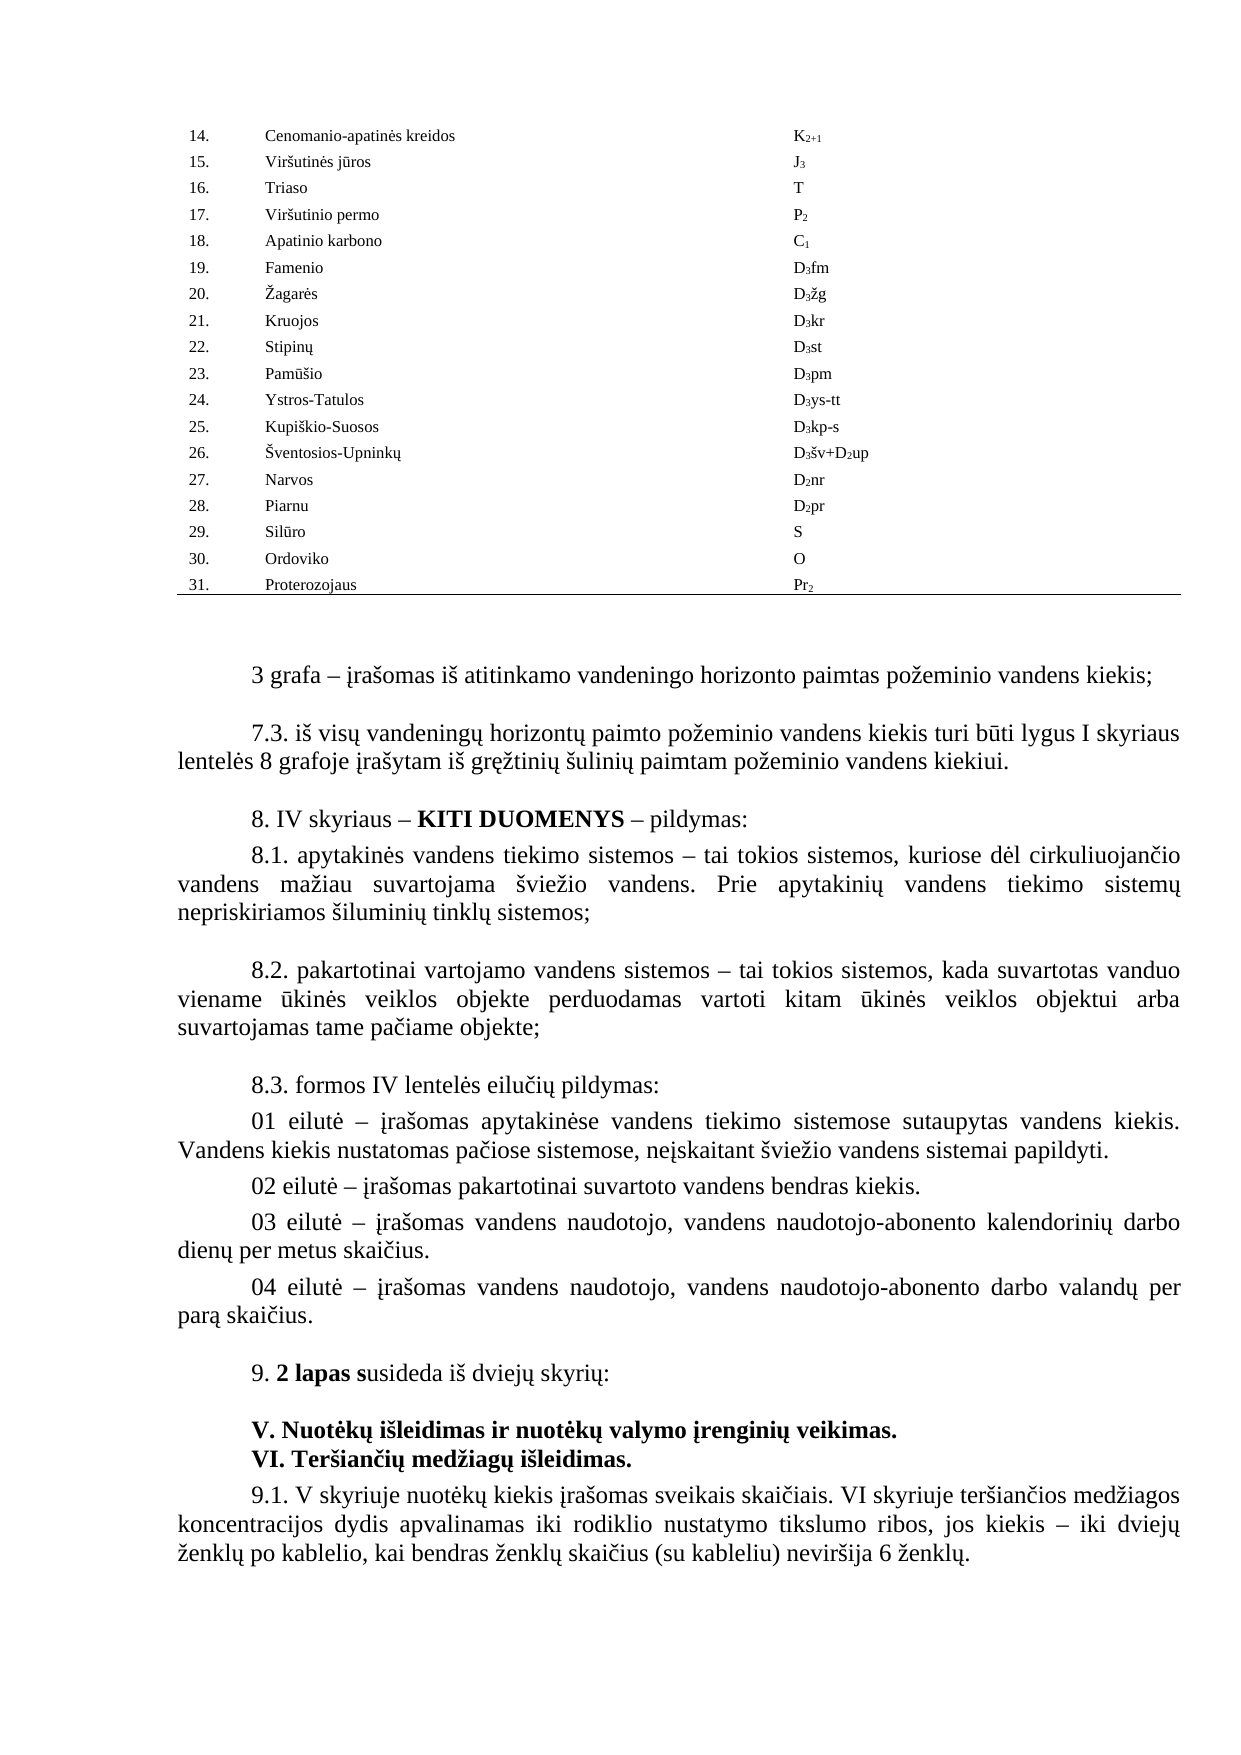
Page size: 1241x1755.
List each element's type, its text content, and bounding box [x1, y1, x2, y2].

table_cell J3 [782, 145, 1181, 171]
table_cell D2nr [782, 462, 1181, 488]
text 9.1. V skyriuje nuotėkų kiekis įrašomas sveikais skaičiais. VI skyriuje teršiančios medžiagos koncentracijos dydis apvalinamas iki rodiklio nustatymo tikslumo ribos, jos kiekis – iki dviejų ženklų po kablelio, kai bendras ženklų skaičius (su kableliu) neviršija 6 ženklų. [177, 1480, 1181, 1566]
table_cell Žagarės [254, 277, 782, 303]
table_cell 20. [177, 277, 254, 303]
text 8.1. apytakinės vandens tiekimo sistemos – tai tokios sistemos, kuriose dėl cirkuliuojančio vandens mažiau suvartojama šviežio vandens. Prie apytakinių vandens tiekimo sistemų nepriskiriamos šiluminių tinklų sistemos; [177, 840, 1181, 926]
table_cell 17. [177, 198, 254, 224]
table_cell 19. [177, 250, 254, 277]
table_cell Piarnu [254, 489, 782, 515]
table_cell D3st [782, 330, 1181, 356]
table_cell D3fm [782, 250, 1181, 277]
text VI. Teršiančių medžiagų išleidimas. [177, 1444, 1181, 1473]
table_cell O [782, 541, 1181, 568]
text 02 eilutė – įrašomas pakartotinai suvartoto vandens bendras kiekis. [177, 1171, 1181, 1199]
table_cell Apatinio karbono [254, 224, 782, 250]
table_cell 27. [177, 462, 254, 488]
table_cell Pr2 [782, 568, 1181, 594]
table_cell 24. [177, 383, 254, 409]
text 7.3. iš visų vandeningų horizontų paimto požeminio vandens kiekis turi būti lygus I skyriaus lentelės 8 grafoje įrašytam iš gręžtinių šulinių paimtam požeminio vandens kiekiui. [177, 718, 1181, 775]
table_cell Viršutinio permo [254, 198, 782, 224]
text 9. 2 lapas susideda iš dviejų skyrių: [177, 1358, 1181, 1387]
table_cell P2 [782, 198, 1181, 224]
table_cell 28. [177, 489, 254, 515]
table_cell D3šv+D2up [782, 436, 1181, 462]
table_cell S [782, 515, 1181, 541]
text 04 eilutė – įrašomas vandens naudotojo, vandens naudotojo-abonento darbo valandų per parą skaičius. [177, 1272, 1181, 1329]
text 03 eilutė – įrašomas vandens naudotojo, vandens naudotojo-abonento kalendorinių darbo dienų per metus skaičius. [177, 1207, 1181, 1264]
text V. Nuotėkų išleidimas ir nuotėkų valymo įrenginių veikimas. [177, 1415, 1181, 1444]
table_cell Narvos [254, 462, 782, 488]
table_cell 30. [177, 541, 254, 568]
table_cell Kupiškio-Suosos [254, 409, 782, 436]
text 8. IV skyriaus – KITI DUOMENYS – pildymas: [177, 804, 1181, 833]
table_cell D3kp-s [782, 409, 1181, 436]
table_cell Ordoviko [254, 541, 782, 568]
table_cell Pamūšio [254, 356, 782, 383]
table_cell 23. [177, 356, 254, 383]
table_cell D2pr [782, 489, 1181, 515]
text 8.3. formos IV lentelės eilučių pildymas: [177, 1070, 1181, 1099]
table_cell 22. [177, 330, 254, 356]
table_cell D3pm [782, 356, 1181, 383]
table_cell 18. [177, 224, 254, 250]
table_cell Proterozojaus [254, 568, 782, 594]
text 3 grafa – įrašomas iš atitinkamo vandeningo horizonto paimtas požeminio vandens kiekis; [177, 660, 1181, 689]
table_cell T [782, 171, 1181, 197]
table_cell 25. [177, 409, 254, 436]
table_cell 26. [177, 436, 254, 462]
table_cell Viršutinės jūros [254, 145, 782, 171]
table_cell D3ys-tt [782, 383, 1181, 409]
table_cell Famenio [254, 250, 782, 277]
table_cell D3kr [782, 303, 1181, 330]
table_cell Cenomanio-apatinės kreidos [254, 118, 782, 144]
table_cell 16. [177, 171, 254, 197]
table_cell Silūro [254, 515, 782, 541]
text 01 eilutė – įrašomas apytakinėse vandens tiekimo sistemose sutaupytas vandens kiekis. Vandens kiekis nustatomas pačiose sistemose, neįskaitant šviežio vandens sistemai papildyti. [177, 1106, 1181, 1163]
table_cell 21. [177, 303, 254, 330]
table_cell K2+1 [782, 118, 1181, 144]
table_cell D3žg [782, 277, 1181, 303]
text 8.2. pakartotinai vartojamo vandens sistemos – tai tokios sistemos, kada suvartotas vanduo viename ūkinės veiklos objekte perduodamas vartoti kitam ūkinės veiklos objektui arba suvartojamas tame pačiame objekte; [177, 955, 1181, 1041]
table_cell 29. [177, 515, 254, 541]
table_cell Kruojos [254, 303, 782, 330]
table_cell C1 [782, 224, 1181, 250]
table_cell Triaso [254, 171, 782, 197]
table_cell 15. [177, 145, 254, 171]
table_cell Stipinų [254, 330, 782, 356]
table_cell Šventosios-Upninkų [254, 436, 782, 462]
table_cell 14. [177, 118, 254, 144]
table_cell 31. [177, 568, 254, 594]
table_cell Ystros-Tatulos [254, 383, 782, 409]
